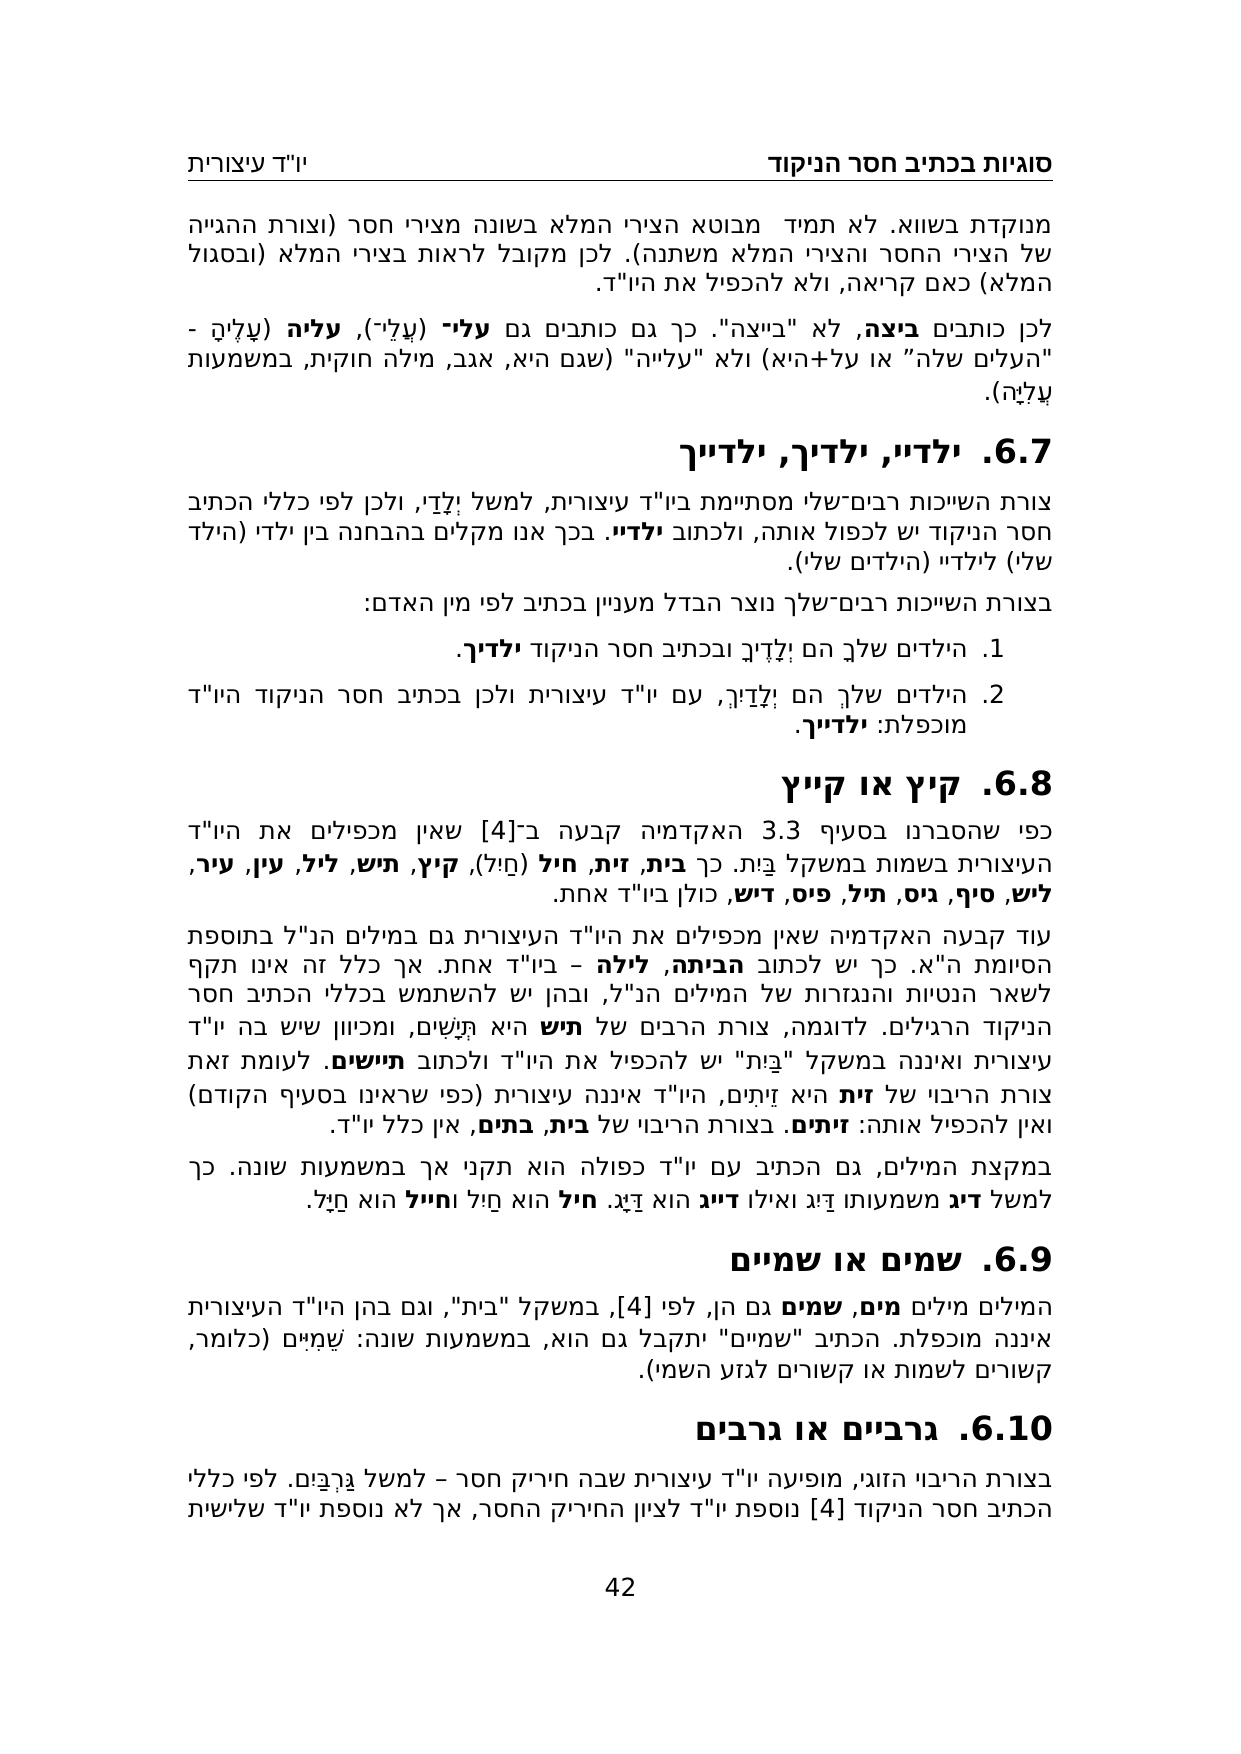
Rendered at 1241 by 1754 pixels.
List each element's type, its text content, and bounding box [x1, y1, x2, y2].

subtitle שמים או שמיים [187, 1241, 1053, 1279]
text המילים מילים מים, שמים גם הן, לפי [4], במשקל "בית", וגם בהן היו"ד העיצורית איננה מוכפלת. הכתיב "שמיים" יתקבל גם הוא, במשמעות שונה: שֵׁמִיִּים (כלומר, קשורים לשמות או קשורים לגזע השמי). [187, 1292, 1053, 1384]
text במקצת המילים, גם הכתיב עם יו"ד כפולה הוא תקני אך במשמעות שונה. כך למשל דיג משמעותו דַּיִג ואילו דייג הוא דַּיָּג. חיל הוא חַיִל וחייל הוא חַיָּל. [187, 1152, 1053, 1216]
subtitle קיץ או קייץ [187, 765, 1053, 803]
text צורת השייכות רבים־שלי מסתיימת ביו"ד עיצורית, למשל יְלָדַי, ולכן לפי כללי הכתיב חסר הניקוד יש לכפול אותה, ולכתוב ילדיי. בכך אנו מקלים בהבחנה בין ילדי (הילד שלי) לילדיי (הילדים שלי). [187, 483, 1053, 576]
text בצורת הריבוי הזוגי, מופיעה יו"ד עיצורית שבה חיריק חסר – למשל גַּרְבַּיִם. לפי כללי הכתיב חסר הניקוד [4] נוספת יו"ד לציון החיריק החסר, אך לא נוספת יו"ד שלישית [187, 1460, 1053, 1523]
subtitle ילדיי, ילדיך, ילדייך [187, 432, 1053, 471]
text בצורת השייכות רבים־שלך נוצר הבדל מעניין בכתיב לפי מין האדם: [187, 588, 1053, 618]
text מנוקדת בשווא. לא תמיד מבוטא הצירי המלא בשונה מצירי חסר (וצורת ההגייה של הצירי החסר והצירי המלא משתנה). לכן מקובל לראות בצירי המלא (ובסגול המלא) כאם קריאה, ולא להכפיל את היו"ד. [187, 210, 1053, 298]
list הילדים שלךָ הם יְלָדֶיךָ ובכתיב חסר הניקוד ילדיך. [187, 630, 1005, 664]
subtitle גרביים או גרבים [187, 1409, 1053, 1448]
text עוד קבעה האקדמיה שאין מכפילים את היו"ד העיצורית גם במילים הנ"ל בתוספת הסיומת ה"א. כך יש לכתוב הביתה, לילה – ביו"ד אחת. אך כלל זה אינו תקף לשאר הנטיות והנגזרות של המילים הנ"ל, ובהן יש להשתמש בכללי הכתיב חסר הניקוד הרגילים. לדוגמה, צורת הרבים של תיש היא תְּיָשִׁים, ומכיוון שיש בה יו"ד עיצורית ואיננה במשקל "בַּיִת" יש להכפיל את היו"ד ולכתוב תיישים. לעומת זאת צורת הריבוי של זית היא זֵיתִים, היו"ד איננה עיצורית (כפי שראינו בסעיף הקודם) ואין להכפיל אותה: זיתים. בצורת הריבוי של בית, בתים, אין כלל יו"ד. [187, 921, 1053, 1140]
list הילדים שלךְ הם יְלָדַיִךְ, עם יו"ד עיצורית ולכן בכתיב חסר הניקוד היו"ד מוכפלת: ילדייך. [187, 677, 1005, 740]
text לכן כותבים ביצה, לא "בייצה". כך גם כותבים גם עלי־ (עֲלֵי־), עליה (עָלֶיהָ - "העלים שלה” או על+היא) ולא "עלייה" (שגם היא, אגב, מילה חוקית, במשמעות עֲלִיָּה). [187, 310, 1053, 407]
text כפי שהסברנו בסעיף 3.3 האקדמיה קבעה ב־[4] שאין מכפילים את היו"ד העיצורית בשמות במשקל בַּיִת. כך בית, זית, חיל (חַיִל), קיץ, תיש, ליל, עין, עיר, ליש, סיף, גיס, תיל, פיס, דיש, כולן ביו"ד אחת. [187, 816, 1053, 908]
